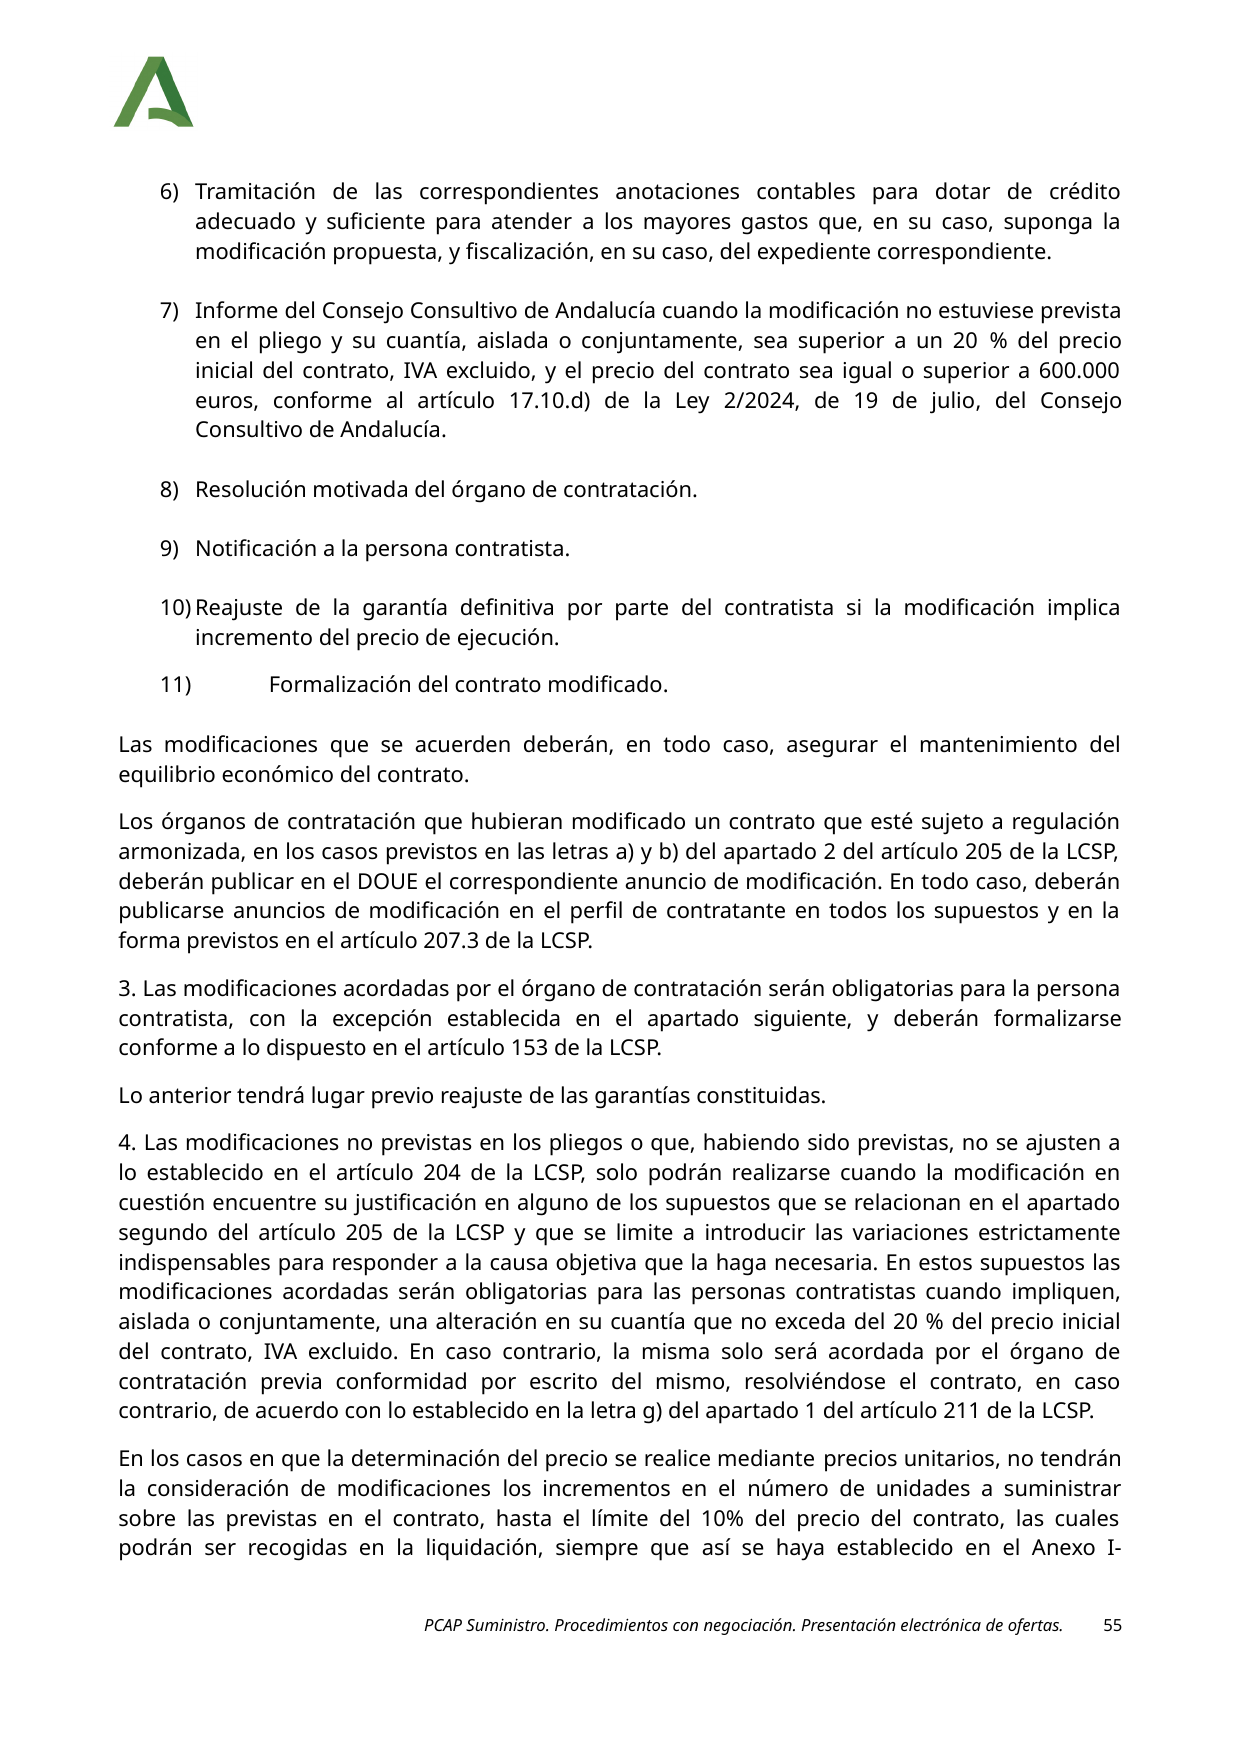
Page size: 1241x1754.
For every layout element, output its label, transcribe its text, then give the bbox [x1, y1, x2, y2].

text 7) Informe del Consejo Consultivo de Andalucía cuando la modificación no estuviese prevista en el pliego y su cuantía, aislada o conjuntamente, sea superior a un 20 % del precio inicial del contrato, IVA excluido, y el precio del contrato sea igual o superior a 600.000 euros, conforme al artículo 17.10.d) de la Ley 2/2024, de 19 de julio, del Consejo Consultivo de Andalucía. [159, 295, 1122, 444]
text 3. Las modificaciones acordadas por el órgano de contratación serán obligatorias para la persona contratista, con la excepción establecida en el apartado siguiente, y deberán formalizarse conforme a lo dispuesto en el artículo 153 de la LCSP. [118, 973, 1122, 1062]
text Las modificaciones que se acuerden deberán, en todo caso, asegurar el mantenimiento del equilibrio económico del contrato. [118, 729, 1122, 788]
text En los casos en que la determinación del precio se realice mediante precios unitarios, no tendrán la consideración de modificaciones los incrementos en el número de unidades a suministrar sobre las previstas en el contrato, hasta el límite del 10% del precio del contrato, las cuales podrán ser recogidas en la liquidación, siempre que así se haya establecido en el Anexo I- [118, 1443, 1122, 1562]
text Los órganos de contratación que hubieran modificado un contrato que esté sujeto a regulación armonizada, en los casos previstos en las letras a) y b) del apartado 2 del artículo 205 de la LCSP, deberán publicar en el DOUE el correspondiente anuncio de modificación. En todo caso, deberán publicarse anuncios de modificación en el perfil de contratante en todos los supuestos y en la forma previstos en el artículo 207.3 de la LCSP. [118, 806, 1122, 955]
text 9) Notificación a la persona contratista. [159, 533, 1122, 563]
text 6) Tramitación de las correspondientes anotaciones contables para dotar de crédito adecuado y suficiente para atender a los mayores gastos que, en su caso, suponga la modificación propuesta, y fiscalización, en su caso, del expediente correspondiente. [159, 176, 1122, 266]
text Lo anterior tendrá lugar previo reajuste de las garantías constituidas. [118, 1080, 1122, 1109]
text 11) Formalización del contrato modificado. [159, 669, 1122, 699]
picture [109, 52, 198, 131]
text 8) Resolución motivada del órgano de contratación. [159, 474, 1122, 503]
text 10) Reajuste de la garantía definitiva por parte del contratista si la modificación implica incremento del precio de ejecución. [159, 592, 1122, 652]
text 4. Las modificaciones no previstas en los pliegos o que, habiendo sido previstas, no se ajusten a lo establecido en el artículo 204 de la LCSP, solo podrán realizarse cuando la modificación en cuestión encuentre su justificación en alguno de los supuestos que se relacionan en el apartado segundo del artículo 205 de la LCSP y que se limite a introducir las variaciones estrictamente indispensables para responder a la causa objetiva que la haga necesaria. En estos supuestos las modificaciones acordadas serán obligatorias para las personas contratistas cuando impliquen, aislada o conjuntamente, una alteración en su cuantía que no exceda del 20 % del precio inicial del contrato, IVA excluido. En caso contrario, la misma solo será acordada por el órgano de contratación previa conformidad por escrito del mismo, resolviéndose el contrato, en caso contrario, de acuerdo con lo establecido en la letra g) del apartado 1 del artículo 211 de la LCSP. [118, 1127, 1122, 1425]
